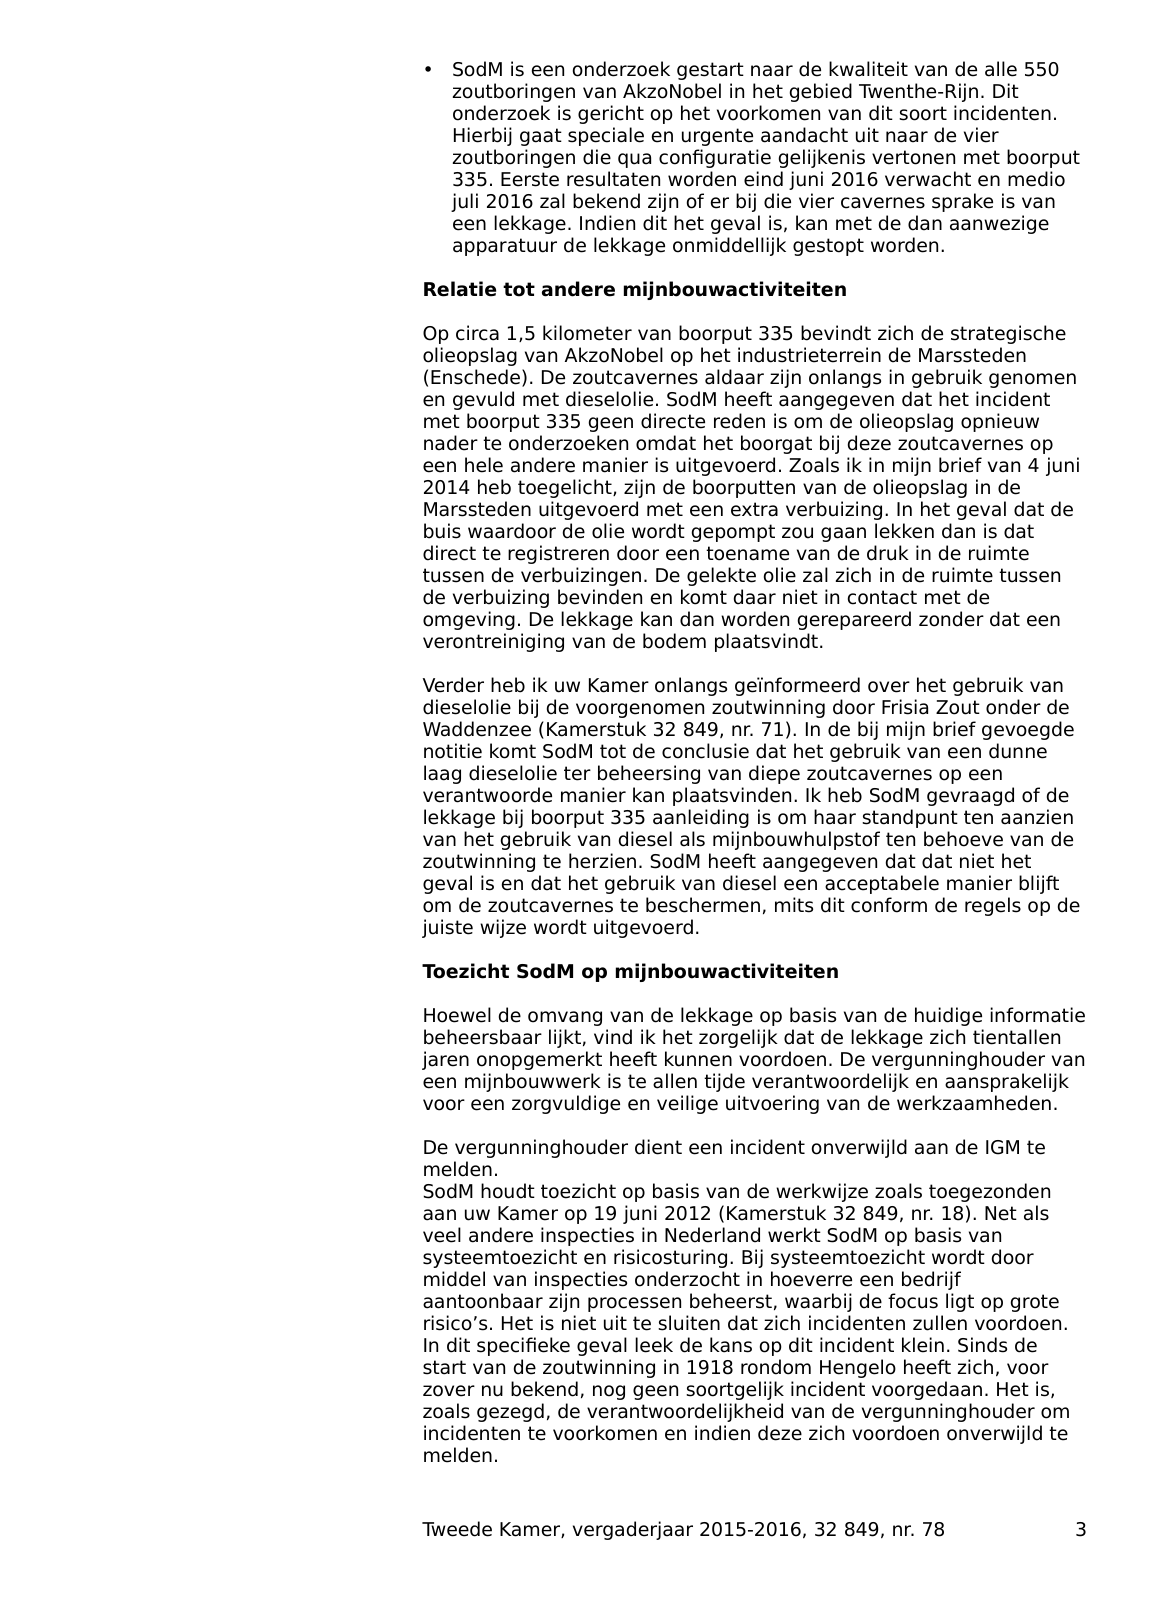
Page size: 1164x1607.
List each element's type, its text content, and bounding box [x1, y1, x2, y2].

text SodM houdt toezicht op basis van de werkwijze zoals toegezonden aan uw Kamer op 19 juni 2012 (Kamerstuk 32 849, nr. 18). Net als veel andere inspecties in Nederland werkt SodM op basis van systeemtoezicht en risicosturing. Bij systeemtoezicht wordt door middel van inspecties onderzocht in hoeverre een bedrijf aantoonbaar zijn processen beheerst, waarbij de focus ligt op grote risico’s. Het is niet uit te sluiten dat zich incidenten zullen voordoen. In dit specifieke geval leek de kans op dit incident klein. Sinds de start van de zoutwinning in 1918 rondom Hengelo heeft zich, voor zover nu bekend, nog geen soortgelijk incident voorgedaan. Het is, zoals gezegd, de verantwoordelijkheid van de vergunninghouder om incidenten te voorkomen en indien deze zich voordoen onverwijld te melden. [422, 1181, 1087, 1467]
text Hoewel de omvang van de lekkage op basis van de huidige informatie beheersbaar lijkt, vind ik het zorgelijk dat de lekkage zich tientallen jaren onopgemerkt heeft kunnen voordoen. De vergunninghouder van een mijnbouwwerk is te allen tijde verantwoordelijk en aansprakelijk voor een zorgvuldige en veilige uitvoering van de werkzaamheden. [422, 1005, 1087, 1115]
text Verder heb ik uw Kamer onlangs geïnformeerd over het gebruik van dieselolie bij de voorgenomen zoutwinning door Frisia Zout onder de Waddenzee (Kamerstuk 32 849, nr. 71). In de bij mijn brief gevoegde notitie komt SodM tot de conclusie dat het gebruik van een dunne laag dieselolie ter beheersing van diepe zoutcavernes op een verantwoorde manier kan plaatsvinden. Ik heb SodM gevraagd of de lekkage bij boorput 335 aanleiding is om haar standpunt ten aanzien van het gebruik van diesel als mijnbouwhulpstof ten behoeve van de zoutwinning te herzien. SodM heeft aangegeven dat dat niet het geval is en dat het gebruik van diesel een acceptabele manier blijft om de zoutcavernes te beschermen, mits dit conform de regels op de juiste wijze wordt uitgevoerd. [422, 675, 1087, 939]
text De vergunninghouder dient een incident onverwijld aan de IGM te melden. [422, 1137, 1087, 1181]
subtitle Relatie tot andere mijnbouwactiviteiten [422, 279, 1087, 301]
text • SodM is een onderzoek gestart naar de kwaliteit van de alle 550 zoutboringen van AkzoNobel in het gebied Twenthe-Rijn. Dit onderzoek is gericht op het voorkomen van dit soort incidenten. Hierbij gaat speciale en urgente aandacht uit naar de vier zoutboringen die qua configuratie gelijkenis vertonen met boorput 335. Eerste resultaten worden eind juni 2016 verwacht en medio juli 2016 zal bekend zijn of er bij die vier cavernes sprake is van een lekkage. Indien dit het geval is, kan met de dan aanwezige apparatuur de lekkage onmiddellijk gestopt worden. [422, 59, 1087, 257]
text Op circa 1,5 kilometer van boorput 335 bevindt zich de strategische olieopslag van AkzoNobel op het industrieterrein de Marssteden (Enschede). De zoutcavernes aldaar zijn onlangs in gebruik genomen en gevuld met dieselolie. SodM heeft aangegeven dat het incident met boorput 335 geen directe reden is om de olieopslag opnieuw nader te onderzoeken omdat het boorgat bij deze zoutcavernes op een hele andere manier is uitgevoerd. Zoals ik in mijn brief van 4 juni 2014 heb toegelicht, zijn de boorputten van de olieopslag in de Marssteden uitgevoerd met een extra verbuizing. In het geval dat de buis waardoor de olie wordt gepompt zou gaan lekken dan is dat direct te registreren door een toename van de druk in de ruimte tussen de verbuizingen. De gelekte olie zal zich in de ruimte tussen de verbuizing bevinden en komt daar niet in contact met de omgeving. De lekkage kan dan worden gerepareerd zonder dat een verontreiniging van de bodem plaatsvindt. [422, 323, 1087, 653]
subtitle Toezicht SodM op mijnbouwactiviteiten [422, 961, 1087, 983]
